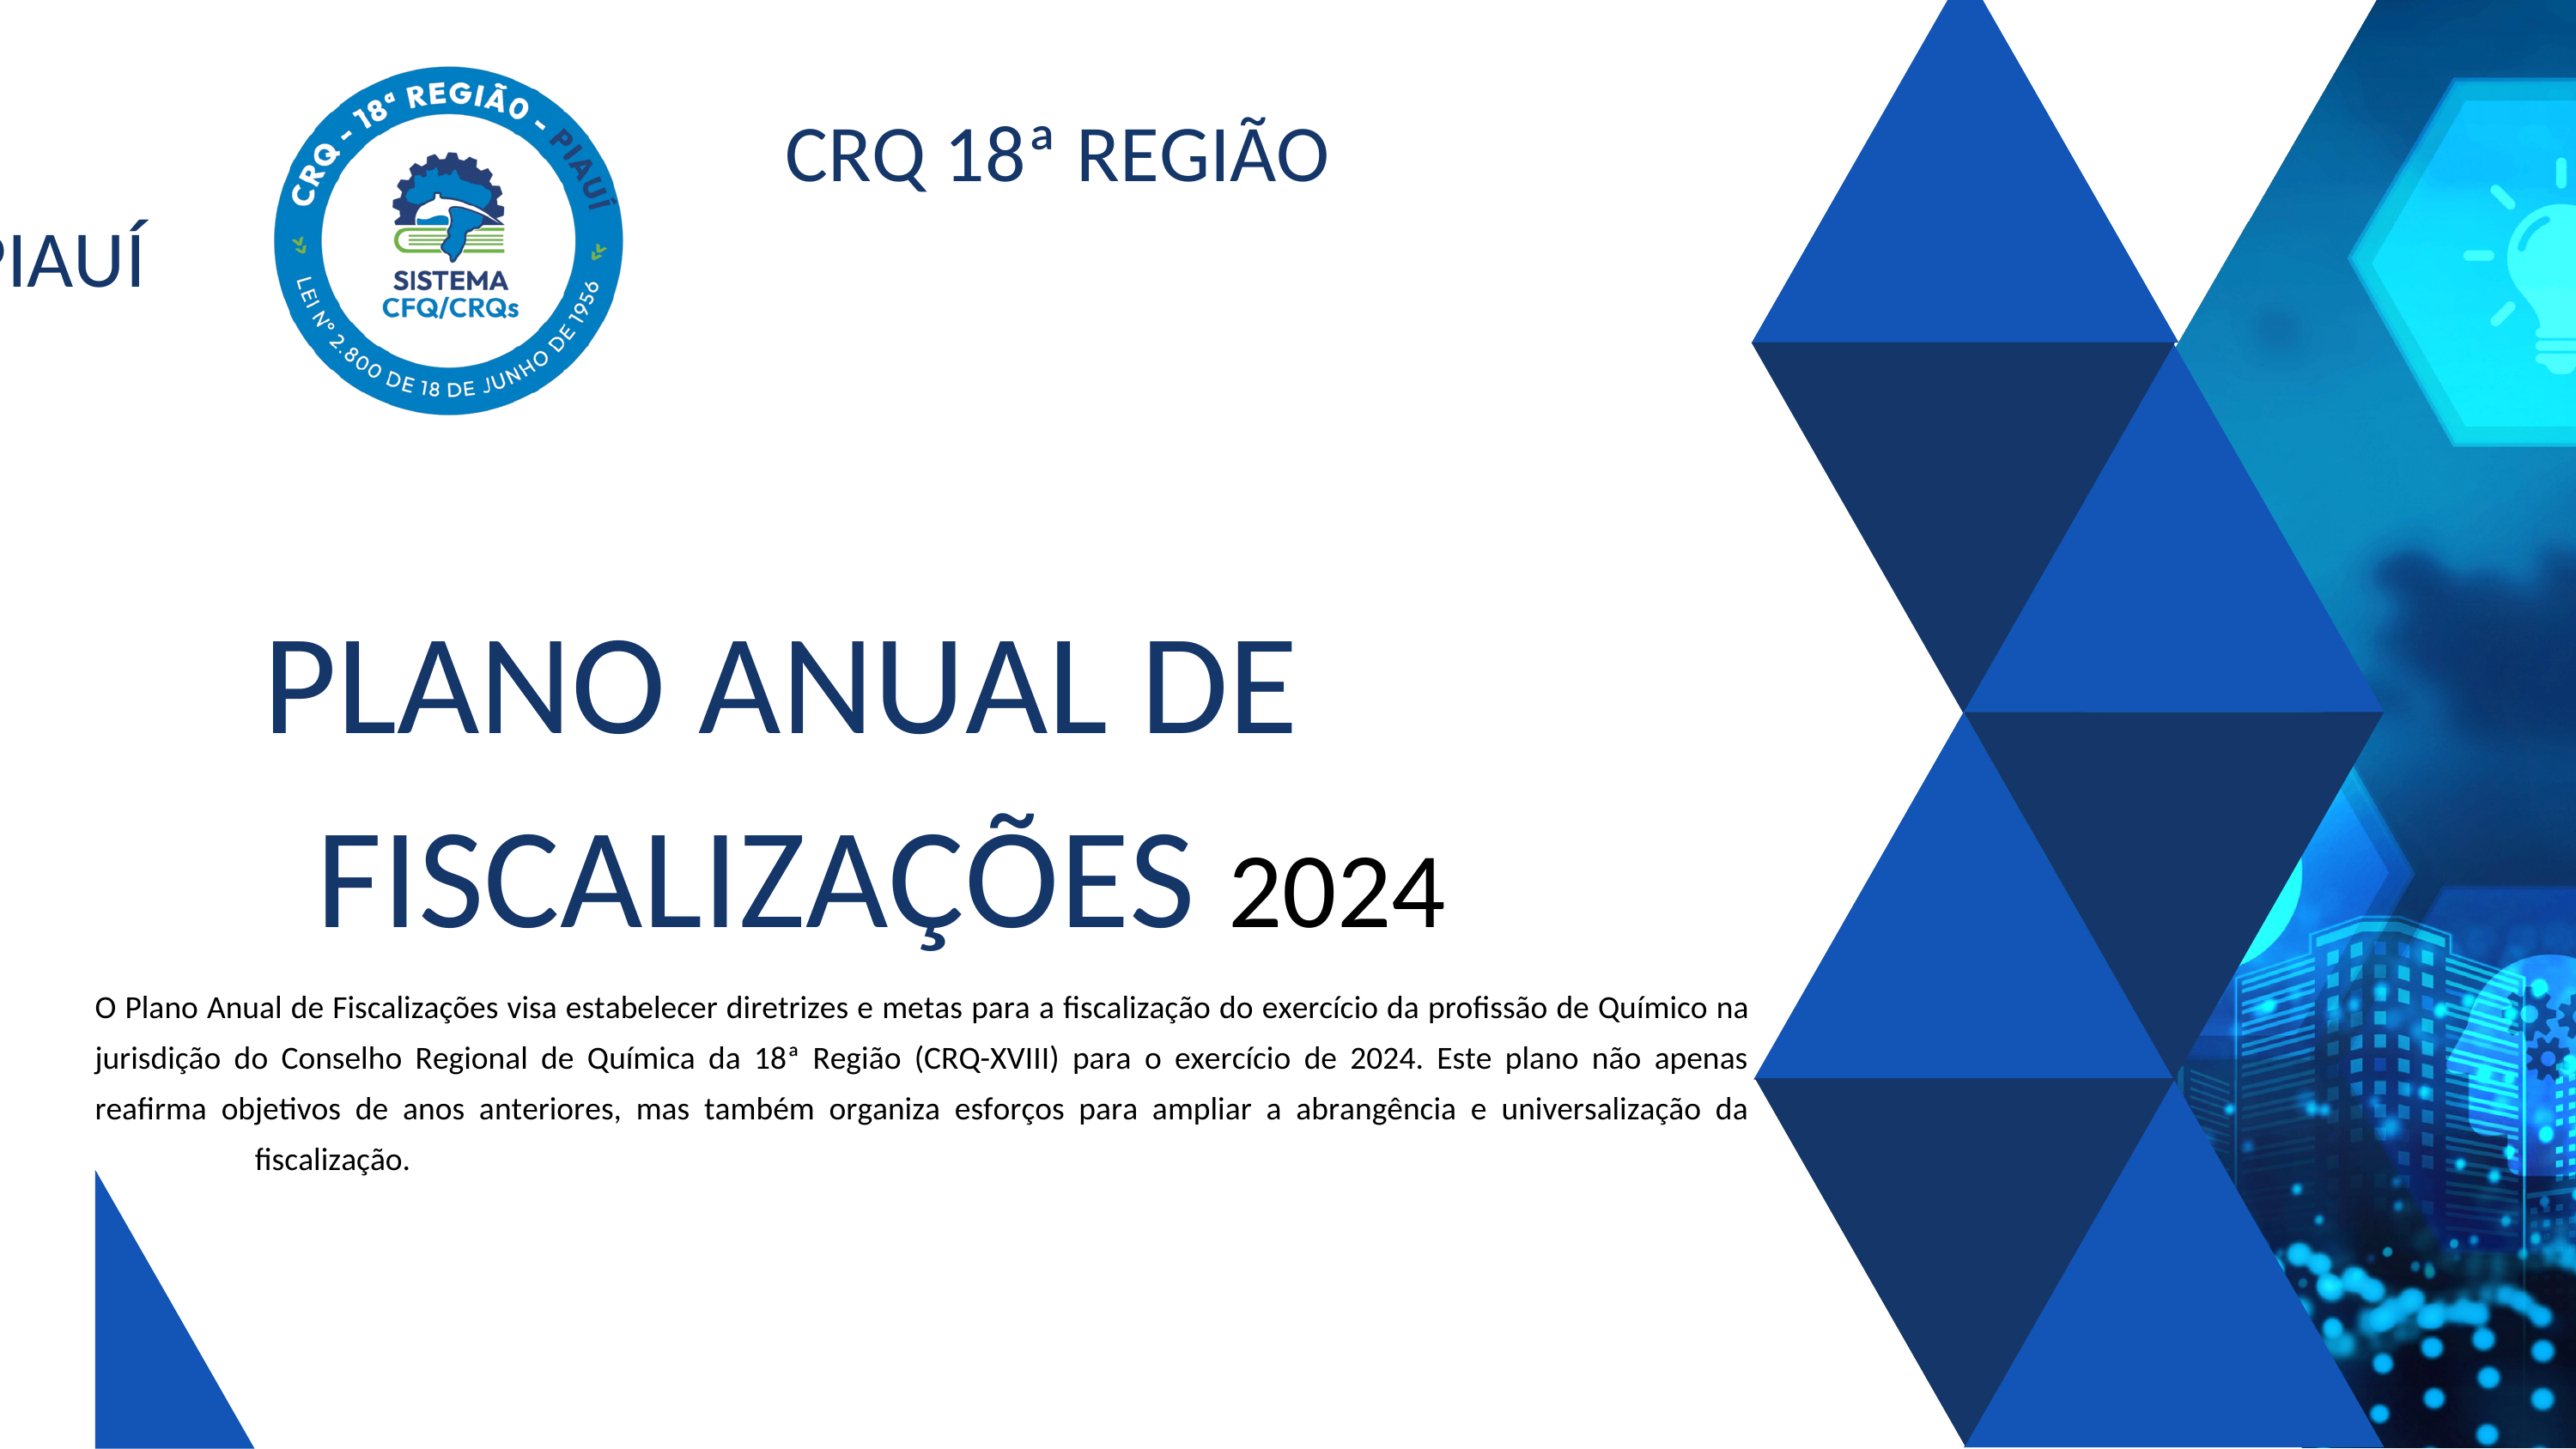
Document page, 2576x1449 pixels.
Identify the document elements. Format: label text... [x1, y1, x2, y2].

text O Plano Anual de Fiscalizações visa estabelecer diretrizes e metas para a fiscalização do exercício da profissão de Químico na jurisdição do Conselho Regional de Química da 18ª Região (CRQ-XVIII) para o exercício de 2024. Este plano não apenas reafirma objetivos de anos anteriores, mas também organiza esforços para ampliar a abrangência e universalização da fiscalização. [94, 987, 1811, 1179]
text [2043, 104, 2316, 202]
text [510, 104, 527, 118]
text [354, 110, 370, 128]
text PIAUÍ [399, 231, 447, 249]
text PIAUÍ [471, 209, 489, 216]
text [242, 104, 340, 202]
text PLANO ANUAL DE [263, 595, 1962, 769]
text PIAUÍ [611, 209, 1827, 307]
text [368, 104, 386, 120]
text [329, 115, 568, 202]
text FISCALIZAÇÕES 2024 [316, 789, 1919, 963]
text PIAUÍ [323, 209, 574, 307]
text PIAUÍ [0, 209, 287, 307]
text CRQ 18ª REGIÃO [557, 104, 1887, 202]
